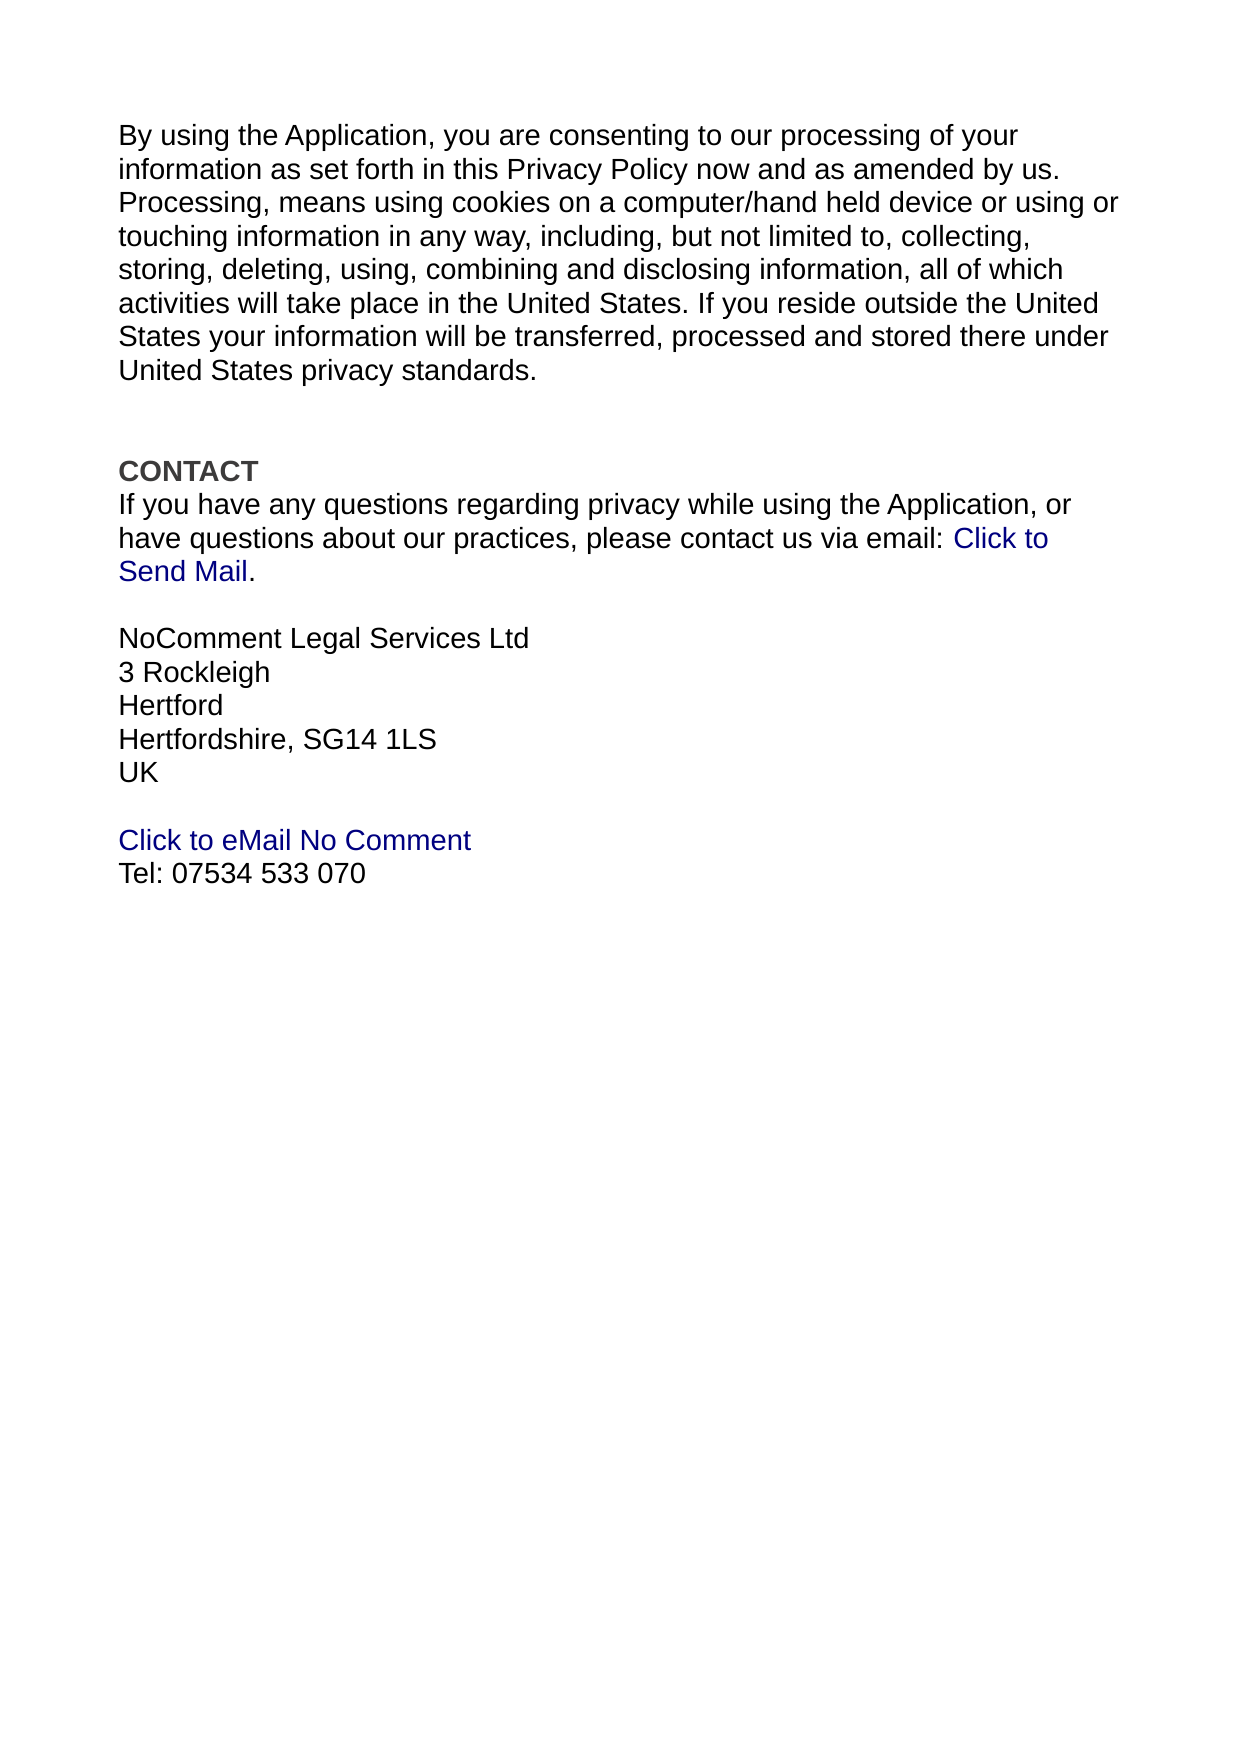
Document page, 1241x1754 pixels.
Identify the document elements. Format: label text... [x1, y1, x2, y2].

table_cell [118, 386, 1122, 420]
table_cell By using the Application, you are consenting to our processing of your information as set forth in this Privacy Policy now and as amended by us. Processing, means using cookies on a computer/hand held device or using or touching information in any way, including, but not limited to, collecting, storing, deleting, using, combining and disclosing information, all of which activities will take place in the United States. If you reside outside the United States your information will be transferred, processed and stored there under United States privacy standards. [118, 118, 1122, 386]
table_cell CONTACT If you have any questions regarding privacy while using the Application, or have questions about our practices, please contact us via email: Click to Send Mail. NoComment Legal Services Ltd 3 Rockleigh Hertford Hertfordshire, SG14 1LS UK Click to eMail No Comment Tel: 07534 533 070 [118, 420, 1122, 889]
